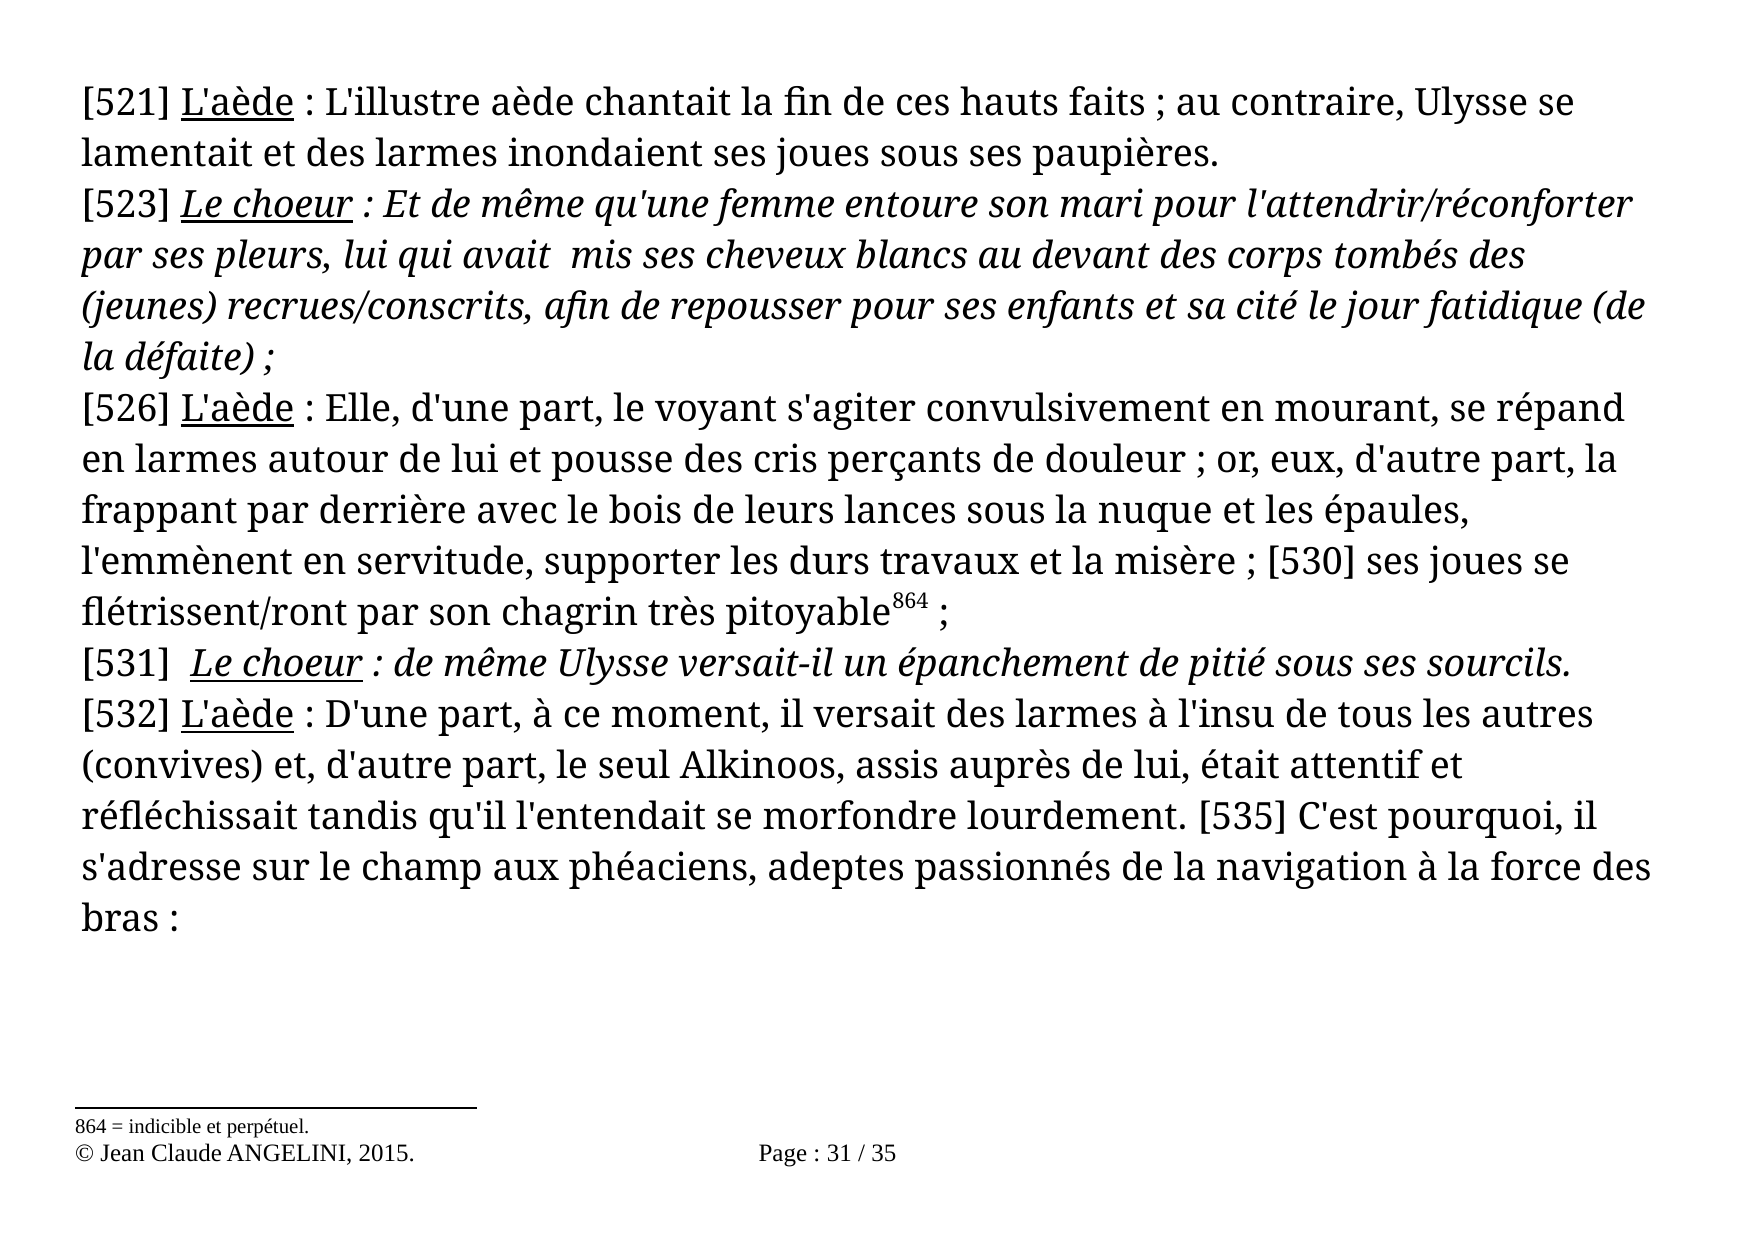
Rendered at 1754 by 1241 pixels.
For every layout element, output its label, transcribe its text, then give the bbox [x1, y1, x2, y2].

text = indicible et perpétuel. [75, 1114, 1679, 1138]
text [531] Le choeur : de même Ulysse versait-il un épanchement de pitié sous ses sourcils. [81, 636, 1673, 687]
text [532] L'aède : D'une part, à ce moment, il versait des larmes à l'insu de tous les autres (convives) et, d'autre part, le seul Alkinoos, assis auprès de lui, était attentif et réfléchissait tandis qu'il l'entendait se morfondre lourdement. [535] C'est pourquoi, il s'adresse sur le champ aux Phéaciens, adeptes passionnés de la navigation à la force des bras : [81, 687, 1673, 943]
text [523] Le choeur : Et de même qu'une femme entoure son mari pour l'attendrir/réconforter par ses pleurs, lui qui avait mis ses cheveux blancs au devant des corps tombés des (jeunes) recrues/conscrits, afin de repousser pour ses enfants et sa cité le jour fatidique (de la défaite) ; [81, 177, 1673, 381]
text [521] L'aède : L'illustre aède chantait la fin de ces hauts faits ; au contraire, Ulysse se lamentait et des larmes inondaient ses joues sous ses paupières. [81, 75, 1673, 177]
text [526] L'aède : elle, d'une part, le voyant s'agiter convulsivement en mourant, se répand en larmes autour de lui et pousse des cris perçants de douleur ; or, eux, d'autre part, la frappant par derrière avec le bois de leurs lances sous la nuque et les épaules, l'emmènent en servitude, supporter les durs travaux et la misère ; [530] ses joues se flétrissent/ront par son chagrin très pitoyable ; [81, 381, 1673, 636]
